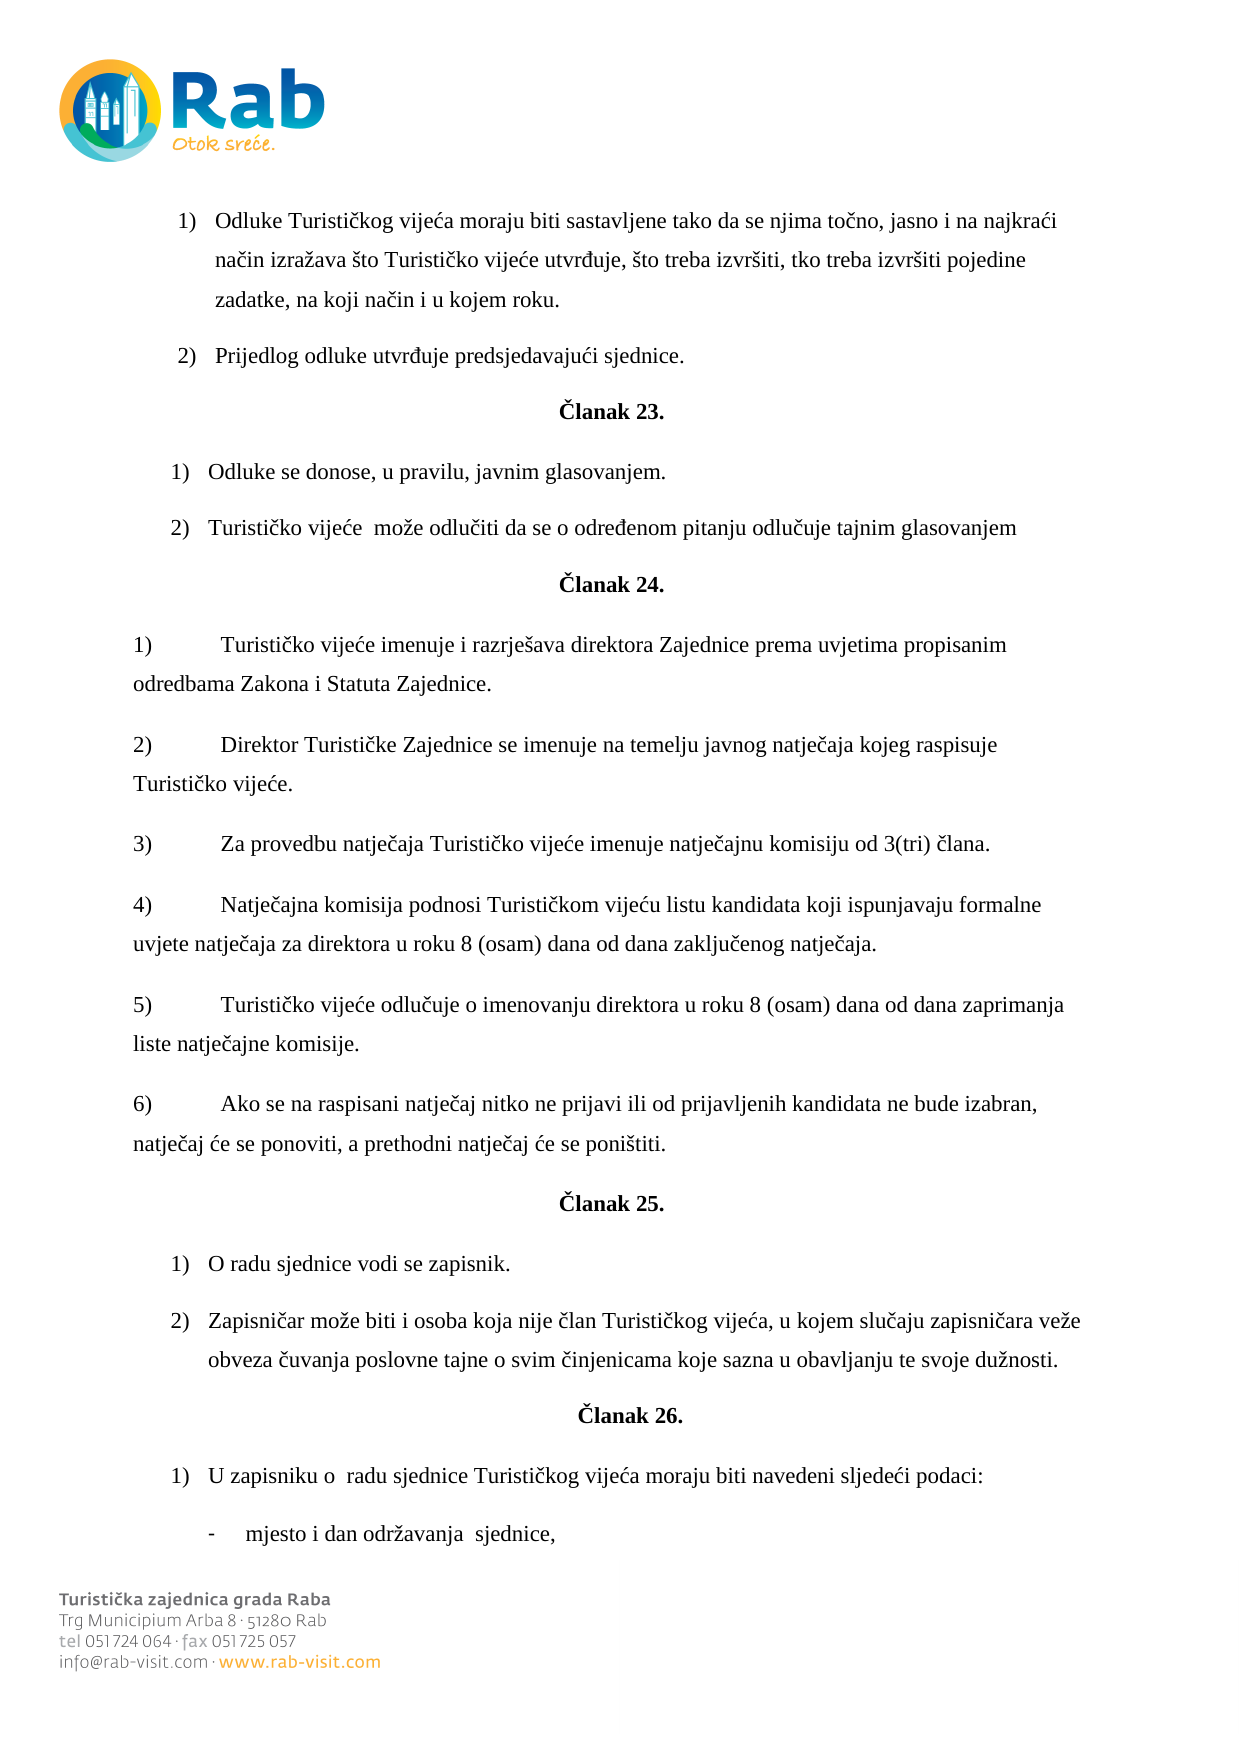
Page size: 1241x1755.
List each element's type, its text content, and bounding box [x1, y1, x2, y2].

text Članak 24. [133, 571, 1090, 597]
text Članak 26. [170, 1402, 1090, 1429]
list mjesto i dan održavanja sjednice, [208, 1519, 1090, 1547]
list Prijedlog odluke utvrđuje predsjedavajući sjednice. [177, 342, 1090, 368]
list Odluke se donose, u pravilu, javnim glasovanjem. [170, 458, 1090, 485]
text Članak 23. [133, 398, 1090, 424]
list O radu sjednice vodi se zapisnik. [170, 1251, 1090, 1277]
list Zapisničar može biti i osoba koja nije član Turističkog vijeća, u kojem slučaju zapisničara veže obveza čuvanja poslovne tajne o svim činjenicama koje sazna u obavljanju te svoje dužnosti. [170, 1307, 1090, 1372]
text 4) Natječajna komisija podnosi Turističkom vijeću listu kandidata koji ispunjavaju formalne uvjete natječaja za direktora u roku 8 (osam) dana od dana zaključenog natječaja. [133, 891, 1090, 957]
text 6) Ako se na raspisani natječaj nitko ne prijavi ili od prijavljenih kandidata ne bude izabran, natječaj će se ponoviti, a prethodni natječaj će se poništiti. [133, 1090, 1090, 1156]
text 2) Direktor Turističke Zajednice se imenuje na temelju javnog natječaja kojeg raspisuje Turističko vijeće. [133, 731, 1090, 797]
text 3) Za provedbu natječaja Turističko vijeće imenuje natječajnu komisiju od 3(tri) člana. [133, 831, 1090, 857]
text 5) Turističko vijeće odlučuje o imenovanju direktora u roku 8 (osam) dana od dana zaprimanja liste natječajne komisije. [133, 991, 1090, 1056]
text Članak 25. [133, 1190, 1090, 1217]
list Odluke Turističkog vijeća moraju biti sastavljene tako da se njima točno, jasno i na najkraći način izražava što Turističko vijeće utvrđuje, što treba izvršiti, tko treba izvršiti pojedine zadatke, na koji način i u kojem roku. [177, 207, 1090, 312]
text 1) Turističko vijeće imenuje i razrješava direktora Zajednice prema uvjetima propisanim odredbama Zakona i Statuta Zajednice. [133, 631, 1090, 697]
list U zapisniku o radu sjednice Turističkog vijeća moraju biti navedeni sljedeći podaci: [170, 1463, 1090, 1489]
list Turističko vijeće može odlučiti da se o određenom pitanju odlučuje tajnim glasovanjem [170, 514, 1090, 541]
